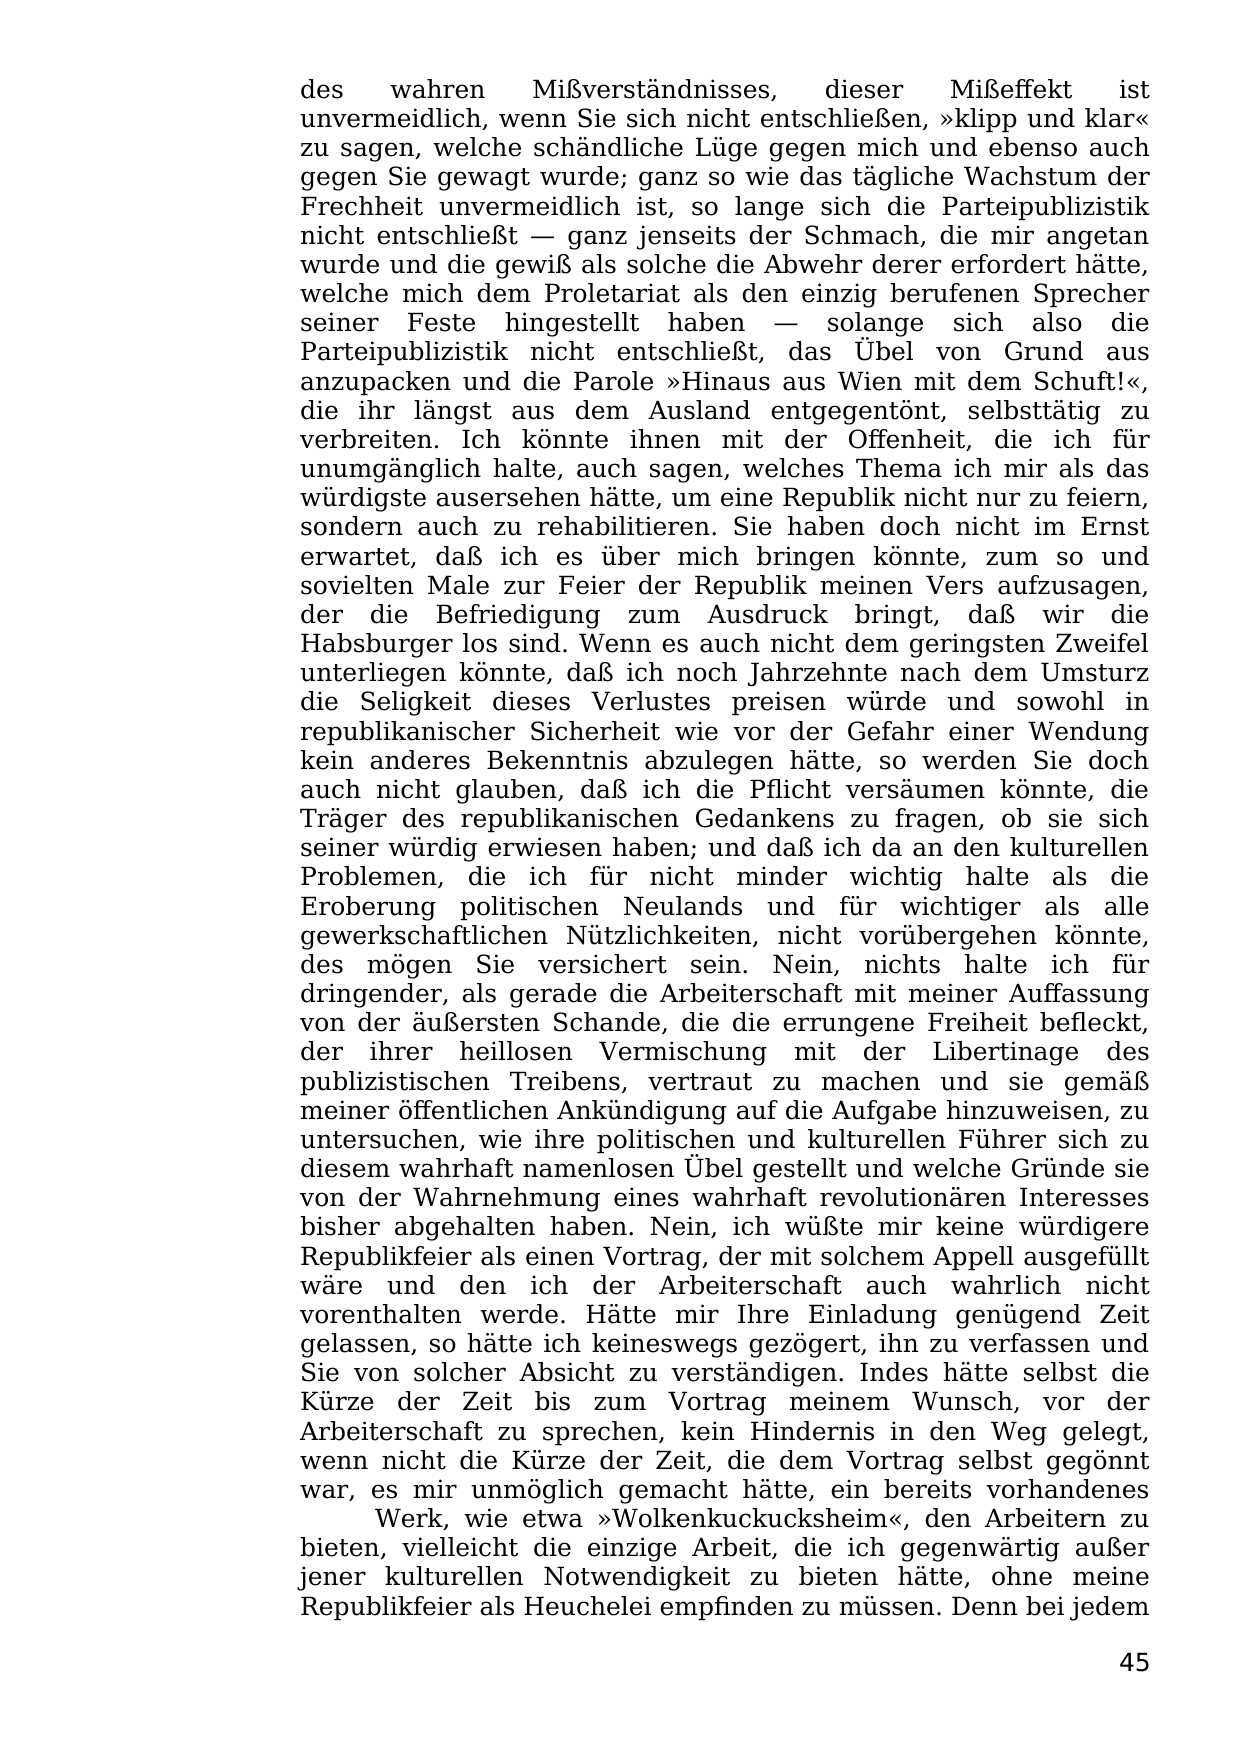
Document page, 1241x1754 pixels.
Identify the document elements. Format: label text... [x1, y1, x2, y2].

text des wahren Mißverständnisses, dieser Mißeffekt ist unvermeidlich, wenn Sie sich nicht entschließen, »klipp und klar« zu sagen, welche schändliche Lüge gegen mich und ebenso auch gegen Sie gewagt wurde; ganz so wie das tägliche Wachstum der Frechheit unvermeidlich ist, so lange sich die Parteipublizistik nicht entschließt — ganz jenseits der Schmach, die mir angetan wurde und die gewiß als solche die Abwehr derer erfordert hätte, welche mich dem Proletariat als den einzig berufenen Sprecher seiner Feste hingestellt haben — solange sich also die Parteipublizistik nicht entschließt, das Übel von Grund aus anzupacken und die Parole »Hinaus aus Wien mit dem Schuft!«, die ihr längst aus dem Ausland entgegentönt, selbsttätig zu verbreiten. Ich könnte ihnen mit der Offenheit, die ich für unumgänglich halte, auch sagen, welches Thema ich mir als das würdigste ausersehen hätte, um eine Republik nicht nur zu feiern, sondern auch zu rehabilitieren. Sie haben doch nicht im Ernst erwartet, daß ich es über mich bringen könnte, zum so und sovielten Male zur Feier der Republik meinen Vers aufzusagen, der die Befriedigung zum Ausdruck bringt, daß wir die Habsburger los sind. Wenn es auch nicht dem geringsten Zweifel unterliegen könnte, daß ich noch Jahrzehnte nach dem Umsturz die Seligkeit dieses Verlustes preisen würde und sowohl in republikanischer Sicherheit wie vor der Gefahr einer Wendung kein anderes Bekenntnis abzulegen hätte, so werden Sie doch auch nicht glauben, daß ich die Pflicht versäumen könnte, die Träger des republikanischen Gedankens zu fragen, ob sie sich seiner würdig erwiesen haben; und daß ich da an den kulturellen Problemen, die ich für nicht minder wichtig halte als die Eroberung politischen Neulands und für wichtiger als alle gewerkschaftlichen Nützlichkeiten, nicht vorübergehen könnte, des mögen Sie versichert sein. Nein, nichts halte ich für dringender, als gerade die Arbeiterschaft mit meiner Auffassung von der äußersten Schande, die die errungene Freiheit befleckt, der ihrer heillosen Vermischung mit der Libertinage des publizistischen Treibens, vertraut zu machen und sie gemäß meiner öffentlichen Ankündigung auf die Aufgabe hinzuweisen, zu untersuchen, wie ihre politischen und kulturellen Führer sich zu diesem wahrhaft namenlosen Übel gestellt und welche Gründe sie von der Wahrnehmung eines wahrhaft revolutionären Interesses bisher abgehalten haben. Nein, ich wüßte mir keine würdigere Republikfeier als einen Vortrag, der mit solchem Appell ausgefüllt wäre und den ich der Arbeiterschaft auch wahrlich nicht vorenthalten werde. Hätte mir Ihre Einladung genügend Zeit gelassen, so hätte ich keineswegs gezögert, ihn zu verfassen und Sie von solcher Absicht zu verständigen. Indes hätte selbst die Kürze der Zeit bis zum Vortrag meinem Wunsch, vor der Arbeiterschaft zu sprechen, kein Hindernis in den Weg gelegt, wenn nicht die Kürze der Zeit, die dem Vortrag selbst gegönnt war, es mir unmöglich gemacht hätte, ein bereits vorhandenes Werk, wie etwa »Wolkenkuckucksheim«, den Arbeitern zu bieten, vielleicht die einzige Arbeit, die ich gegenwärtig außer jener kulturellen Notwendigkeit zu bieten hätte, ohne meine Republikfeier als Heuchelei empfinden zu müssen. Denn bei jedem [300, 75, 1151, 1621]
